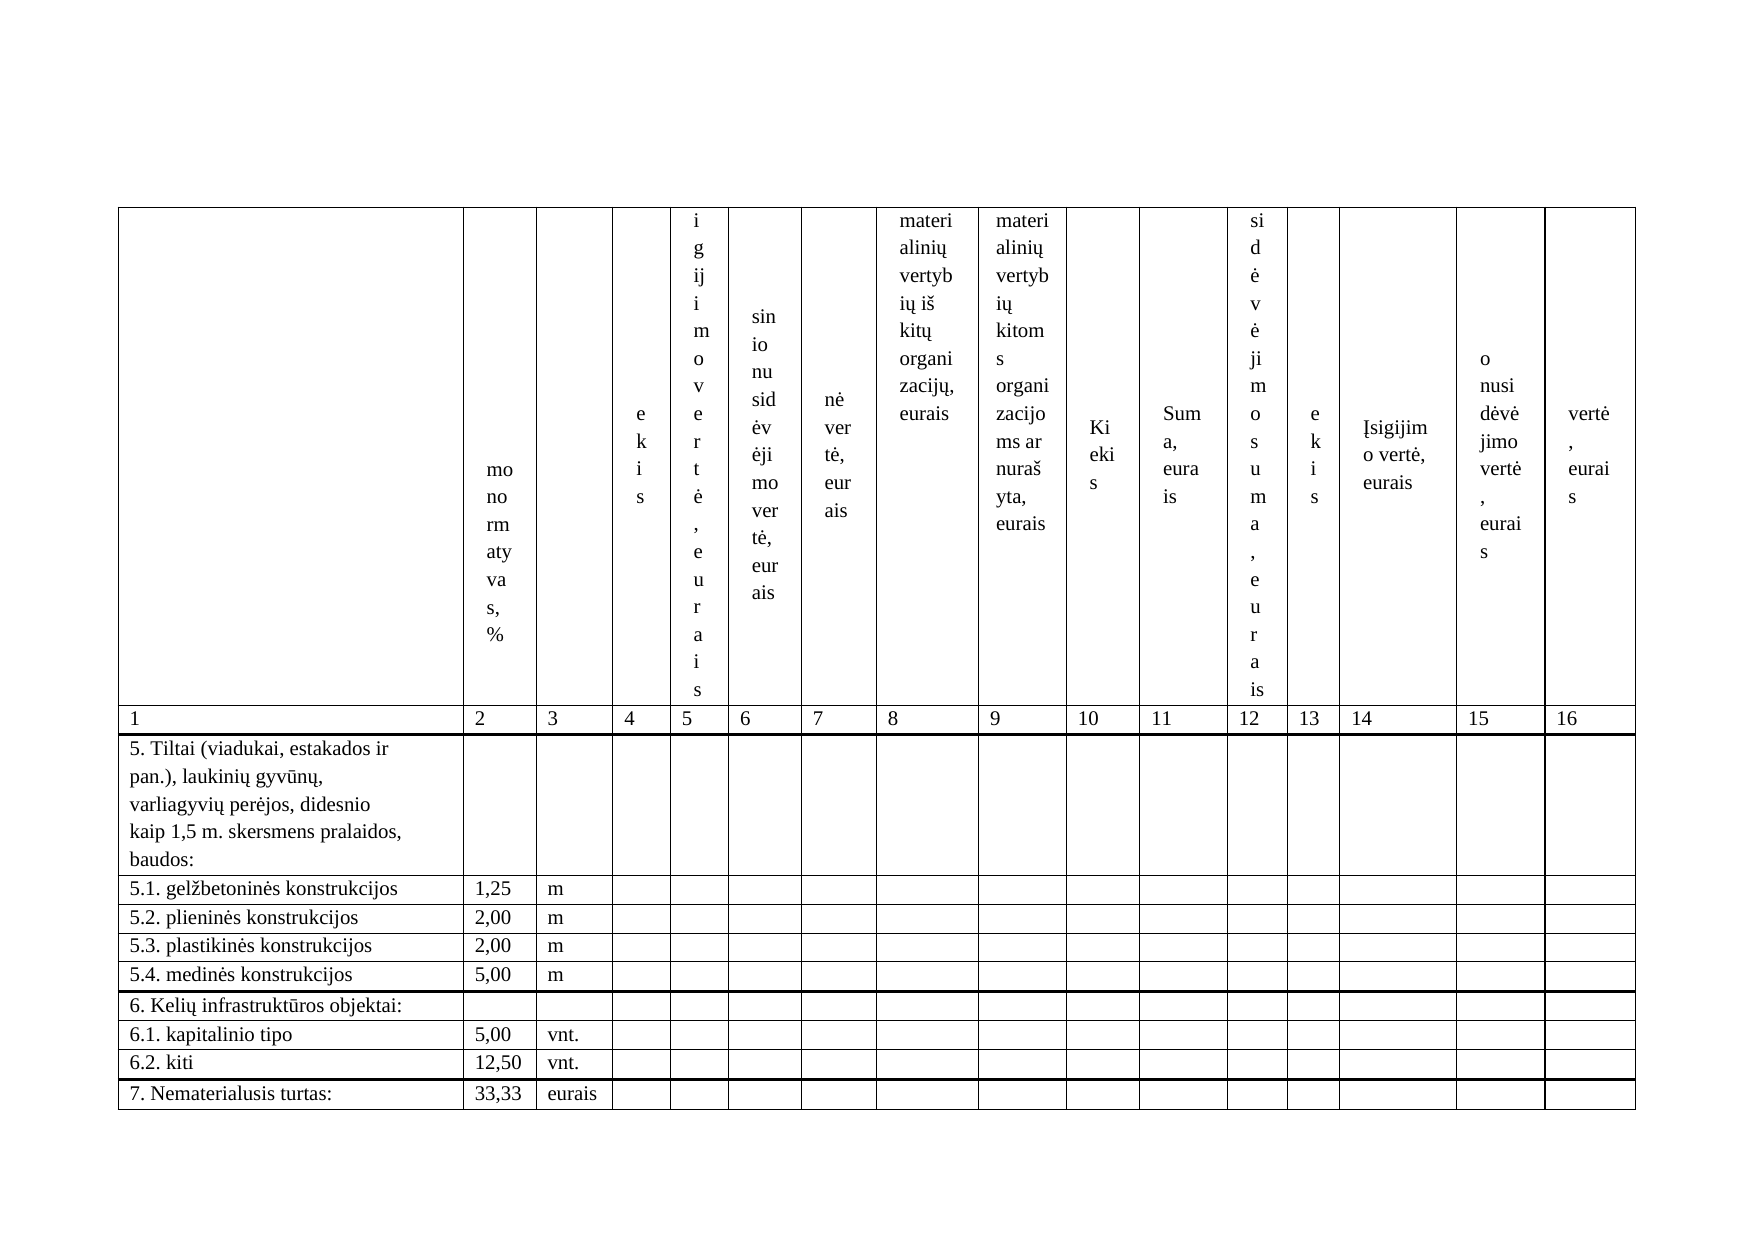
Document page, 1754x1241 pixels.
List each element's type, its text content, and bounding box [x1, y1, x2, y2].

table_cell [613, 1050, 670, 1078]
table_cell [1140, 1050, 1227, 1078]
table_cell m [537, 962, 612, 990]
table_cell [1288, 993, 1339, 1020]
table_cell [729, 1021, 801, 1049]
table_cell [877, 1050, 978, 1078]
table_cell [1340, 934, 1456, 961]
table_header [119, 208, 463, 704]
table_cell [802, 1081, 876, 1108]
table_cell [464, 736, 536, 875]
table_cell 12,50 [464, 1050, 536, 1078]
table_cell [1457, 876, 1544, 904]
table_cell [613, 736, 670, 875]
table_cell 13 [1288, 706, 1339, 733]
table_cell m [537, 905, 612, 932]
table_cell [729, 962, 801, 990]
table_cell 2,00 [464, 934, 536, 961]
table_cell Suma, eurais [1140, 208, 1227, 704]
table_cell [802, 1021, 876, 1049]
table_cell 4 [613, 706, 670, 733]
table_cell [1228, 993, 1287, 1020]
table_cell 1 [119, 706, 463, 733]
table_cell 5.2. plieninės konstrukcijos [119, 905, 463, 932]
table_cell vertė, eurais [1546, 208, 1635, 704]
table_cell 5,00 [464, 962, 536, 990]
table_cell 5 [671, 706, 728, 733]
table_cell [1546, 1081, 1635, 1108]
table_cell [1228, 905, 1287, 932]
table_cell [1340, 962, 1456, 990]
table_cell [671, 876, 728, 904]
table_cell [613, 1021, 670, 1049]
table_cell 3 [537, 706, 612, 733]
table_cell [1067, 1050, 1139, 1078]
table_cell 5.1. gelžbetoninės konstrukcijos [119, 876, 463, 904]
table_cell [1457, 736, 1544, 875]
table_cell [877, 993, 978, 1020]
table_cell 2 [464, 706, 536, 733]
table_cell [729, 1050, 801, 1078]
table_cell [613, 905, 670, 932]
table_cell [1067, 876, 1139, 904]
table_cell [1288, 876, 1339, 904]
table_cell [613, 934, 670, 961]
table_cell [537, 736, 612, 875]
table_cell [671, 1081, 728, 1108]
table_cell [613, 876, 670, 904]
table_cell 5. Tiltai (viadukai, estakados ir pan.), laukinių gyvūnų, varliagyvių perėjos, didesnio kaip 1,5 m. skersmens pralaidos, baudos: [119, 736, 463, 875]
table_cell [1228, 934, 1287, 961]
table_cell 15 [1457, 706, 1544, 733]
table_cell [671, 962, 728, 990]
table_cell [1288, 934, 1339, 961]
table_cell [877, 876, 978, 904]
table_cell [1340, 1021, 1456, 1049]
table_cell [1457, 1021, 1544, 1049]
table_cell [877, 962, 978, 990]
table_header mo normatyvas, % [464, 208, 536, 704]
table_cell [1067, 1081, 1139, 1108]
table_cell 7. Nematerialusis turtas: [119, 1081, 463, 1108]
table_cell [671, 905, 728, 932]
table_cell [979, 1050, 1066, 1078]
table_cell 7 [802, 706, 876, 733]
table_cell [464, 993, 536, 1020]
table_cell [613, 1081, 670, 1108]
table_cell [979, 934, 1066, 961]
table_cell [613, 962, 670, 990]
table_cell [729, 1081, 801, 1108]
table_cell o nusidėvėjimo vertė, eurais [1457, 208, 1544, 704]
table_cell [1288, 1050, 1339, 1078]
table_cell [1140, 876, 1227, 904]
table_cell [1457, 1050, 1544, 1078]
table_cell 14 [1340, 706, 1456, 733]
table_cell [802, 1050, 876, 1078]
table_cell 10 [1067, 706, 1139, 733]
table_cell 6.2. kiti [119, 1050, 463, 1078]
table_cell [729, 876, 801, 904]
table_cell m [537, 934, 612, 961]
table_cell [1140, 736, 1227, 875]
table_cell [1140, 993, 1227, 1020]
table_cell [671, 736, 728, 875]
table_cell [1457, 993, 1544, 1020]
table_cell 9 [979, 706, 1066, 733]
table_cell sidėvėjimo suma, eurais [1228, 208, 1287, 704]
table_cell eurais [537, 1081, 612, 1108]
table_cell 1,25 [464, 876, 536, 904]
table_cell Įsigijimo vertė, eurais [1340, 208, 1456, 704]
table_cell [802, 905, 876, 932]
table_cell 16 [1546, 706, 1635, 733]
table_cell [671, 1050, 728, 1078]
table_cell [1288, 736, 1339, 875]
table_cell sinio nusidėvėjimo vertė, eurais [729, 208, 801, 704]
table_cell [1546, 934, 1635, 961]
table_cell 5.3. plastikinės konstrukcijos [119, 934, 463, 961]
table_cell [1228, 1021, 1287, 1049]
table_cell [877, 1081, 978, 1108]
table_cell m [537, 876, 612, 904]
table_cell 12 [1228, 706, 1287, 733]
table_cell [671, 993, 728, 1020]
table_cell 33,33 [464, 1081, 536, 1108]
table_cell [671, 934, 728, 961]
table_cell [1140, 962, 1227, 990]
table_cell 11 [1140, 706, 1227, 733]
table_cell [1140, 1081, 1227, 1108]
table_cell [1228, 962, 1287, 990]
table_cell [1340, 876, 1456, 904]
table_cell [802, 736, 876, 875]
table_cell [1546, 1021, 1635, 1049]
table_cell [729, 905, 801, 932]
table_cell [1340, 736, 1456, 875]
table_cell [1457, 905, 1544, 932]
table_cell [1457, 962, 1544, 990]
table_cell [1546, 962, 1635, 990]
table_cell [979, 905, 1066, 932]
table_header [537, 208, 612, 704]
table_cell 8 [877, 706, 978, 733]
table_cell [802, 993, 876, 1020]
table_cell 5.4. medinės konstrukcijos [119, 962, 463, 990]
table_cell [1546, 905, 1635, 932]
table_cell [979, 736, 1066, 875]
table_cell [1067, 993, 1139, 1020]
table_cell [1067, 1021, 1139, 1049]
table_cell [729, 736, 801, 875]
table_cell Kiekis [1067, 208, 1139, 704]
table_cell [1140, 1021, 1227, 1049]
table_cell [1067, 962, 1139, 990]
table_cell [1546, 1050, 1635, 1078]
table_cell [877, 736, 978, 875]
table_cell [1340, 993, 1456, 1020]
table_cell [802, 962, 876, 990]
table_cell [671, 1021, 728, 1049]
table_cell [1288, 1081, 1339, 1108]
table_cell [1546, 736, 1635, 875]
table_cell [979, 962, 1066, 990]
table_cell [877, 934, 978, 961]
table_cell [1457, 934, 1544, 961]
table_cell nė vertė, eurais [802, 208, 876, 704]
table_cell [1140, 934, 1227, 961]
table_cell [1228, 1081, 1287, 1108]
table_cell [802, 934, 876, 961]
table_cell [1340, 1050, 1456, 1078]
table_cell [979, 993, 1066, 1020]
table_cell 6. Kelių infrastruktūros objektai: [119, 993, 463, 1020]
table_cell 6 [729, 706, 801, 733]
table_cell [802, 876, 876, 904]
table_cell [979, 876, 1066, 904]
table_cell [1228, 1050, 1287, 1078]
table_cell [1340, 1081, 1456, 1108]
table_cell [979, 1081, 1066, 1108]
table_cell [877, 1021, 978, 1049]
table_cell ekis [613, 208, 670, 704]
table_cell [1228, 876, 1287, 904]
table_cell [1067, 736, 1139, 875]
table_cell [1228, 736, 1287, 875]
table_cell [979, 1021, 1066, 1049]
table_cell igijimo vertė, eurais [671, 208, 728, 704]
table_cell 5,00 [464, 1021, 536, 1049]
table_cell [537, 993, 612, 1020]
table_cell vnt. [537, 1021, 612, 1049]
table_cell [1546, 993, 1635, 1020]
table_cell [1140, 905, 1227, 932]
table_cell [1340, 905, 1456, 932]
table_cell [1067, 934, 1139, 961]
table_cell [729, 993, 801, 1020]
table_cell [1288, 905, 1339, 932]
table_cell [613, 993, 670, 1020]
table_cell 2,00 [464, 905, 536, 932]
table_cell [1288, 962, 1339, 990]
table_cell 6.1. kapitalinio tipo [119, 1021, 463, 1049]
table_cell materialinių vertybių iš kitų organizacijų, eurais [877, 208, 978, 704]
table_cell [1288, 1021, 1339, 1049]
table_cell [1546, 876, 1635, 904]
table_cell ekis [1288, 208, 1339, 704]
table_cell [1457, 1081, 1544, 1108]
table_cell [729, 934, 801, 961]
table_cell [877, 905, 978, 932]
table_cell [1067, 905, 1139, 932]
table_cell materialinių vertybių kitoms organizacijoms ar nurašyta, eurais [979, 208, 1066, 704]
table_cell vnt. [537, 1050, 612, 1078]
